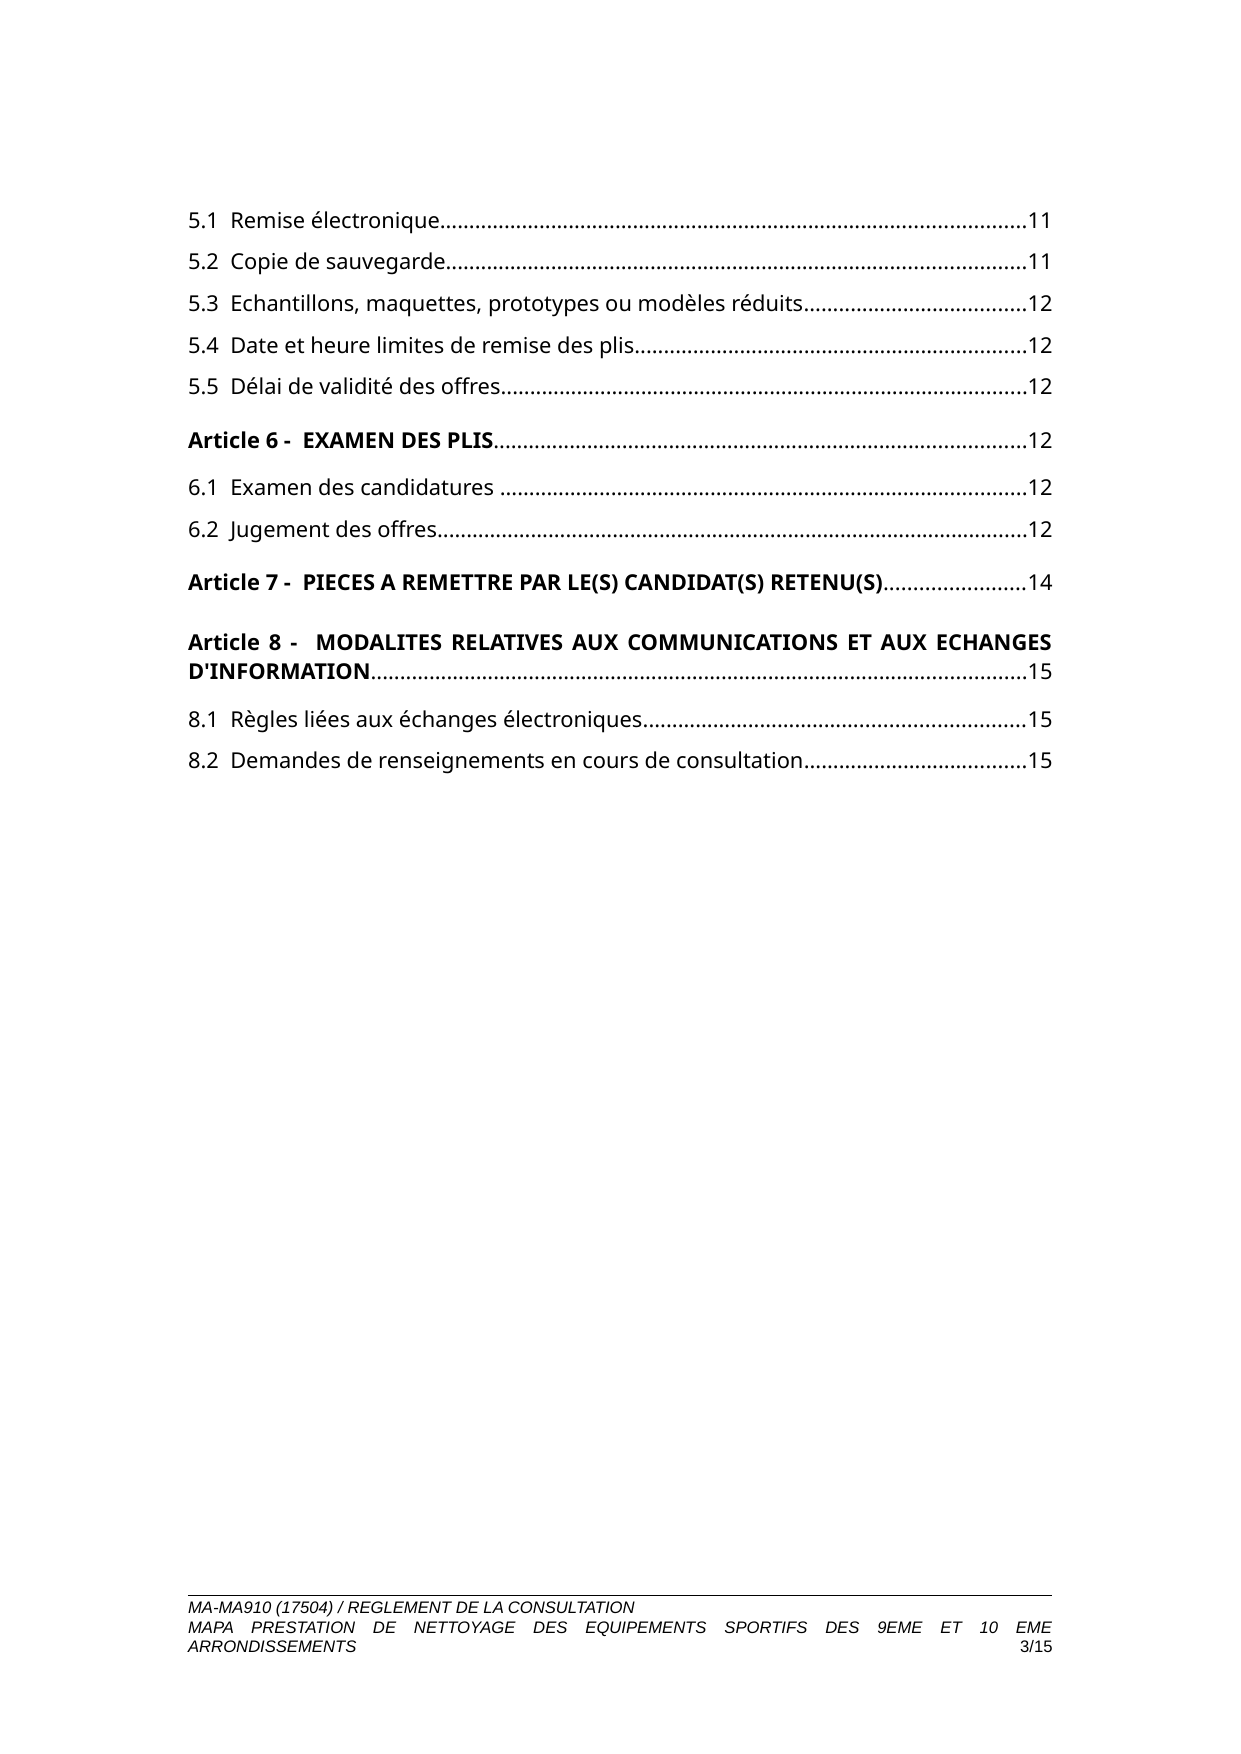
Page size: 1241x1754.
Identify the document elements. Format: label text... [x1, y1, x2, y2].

text 6.2 Jugement des offres 12 [188, 514, 1052, 544]
text 5.4 Date et heure limites de remise des plis 12 [188, 329, 1052, 359]
text 5.2 Copie de sauvegarde 11 [188, 246, 1052, 276]
text 8.2 Demandes de renseignements en cours de consultation 15 [188, 746, 1052, 775]
text Article 8 - MODALITES RELATIVES AUX COMMUNICATIONS ET AUX ECHANGES D'INFORMATION 15 [188, 627, 1052, 686]
text Article 7 - PIECES A REMETTRE PAR LE(S) CANDIDAT(S) RETENU(S) 14 [188, 567, 1052, 597]
text 8.1 Règles liées aux échanges électroniques 15 [188, 704, 1052, 734]
text 6.1 Examen des candidatures 12 [188, 472, 1052, 502]
text 5.5 Délai de validité des offres 12 [188, 371, 1052, 401]
text 5.3 Echantillons, maquettes, prototypes ou modèles réduits 12 [188, 288, 1052, 318]
text Article 6 - EXAMEN DES PLIS 12 [188, 425, 1052, 454]
text 5.1 Remise électronique 11 [188, 204, 1052, 234]
